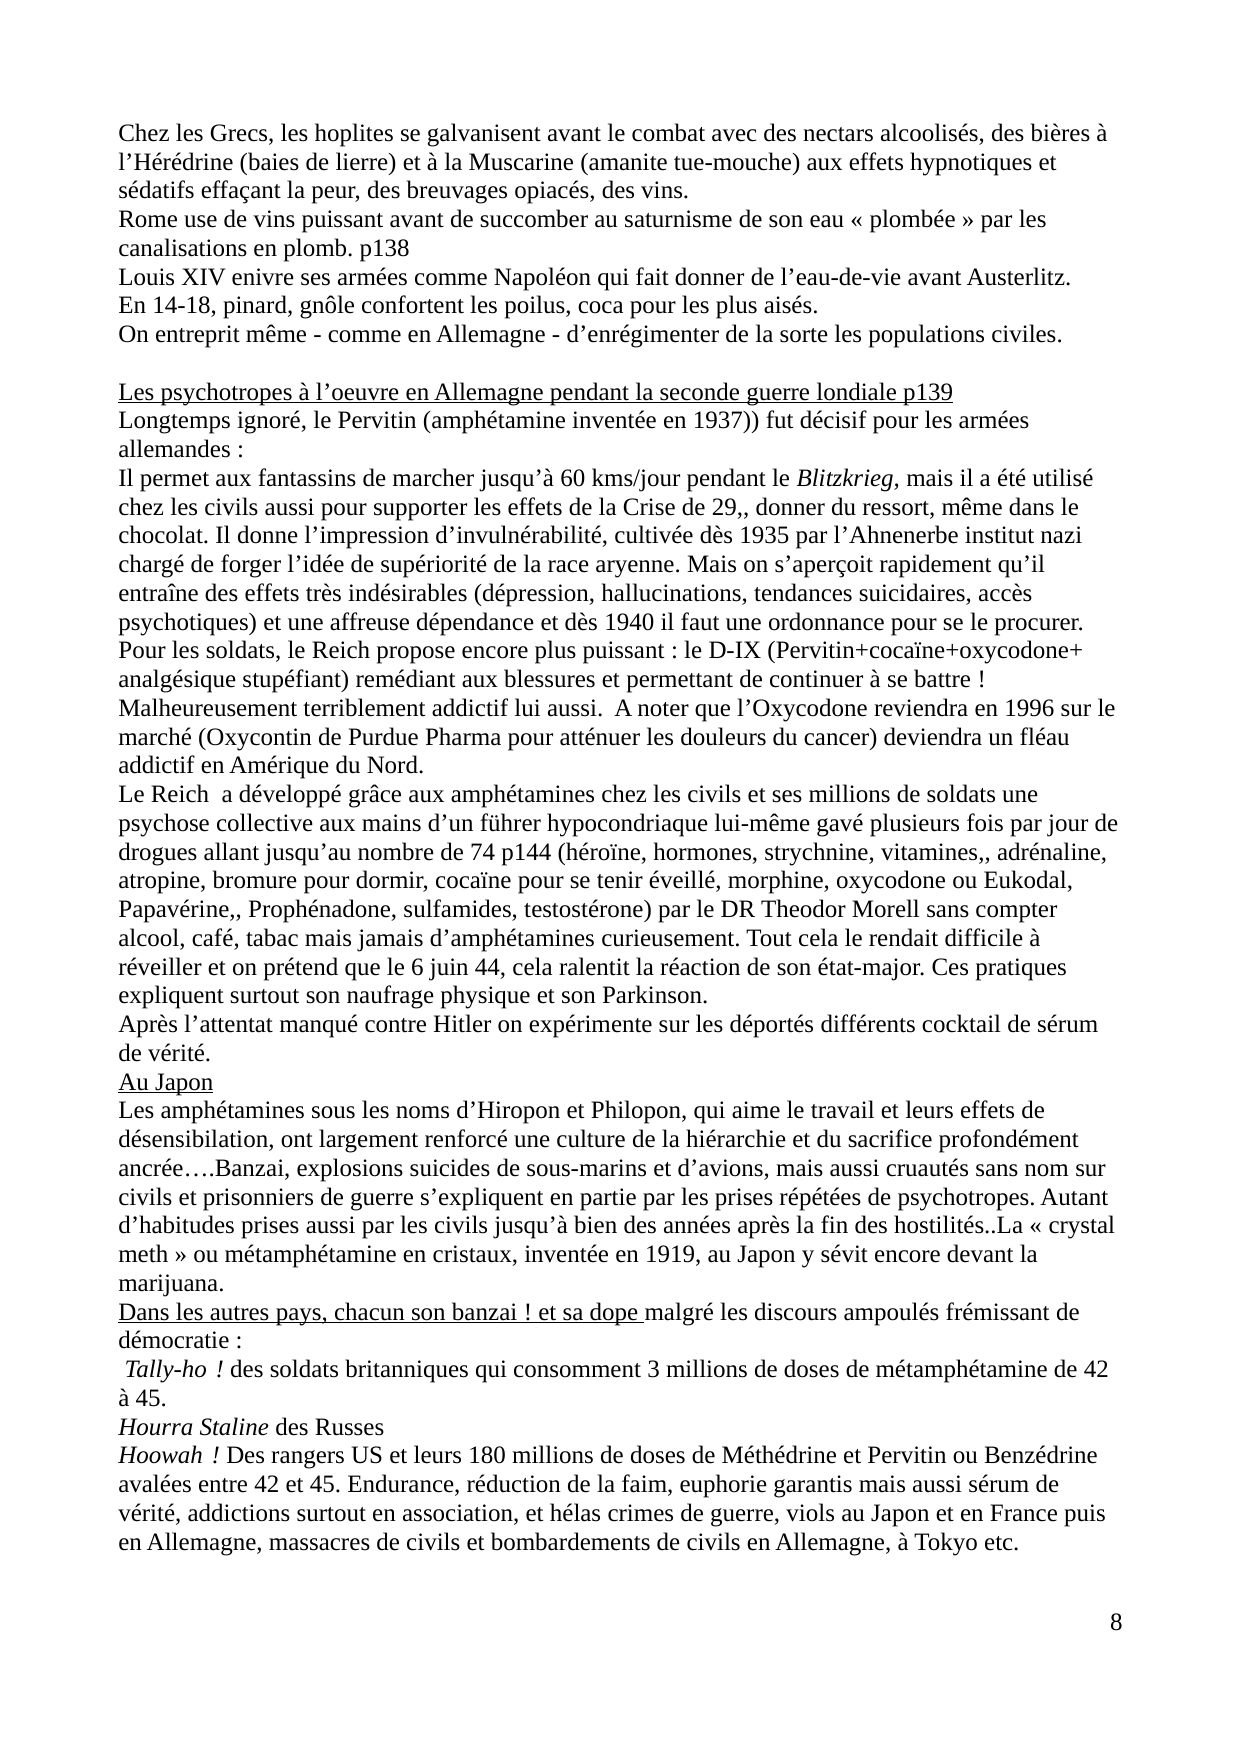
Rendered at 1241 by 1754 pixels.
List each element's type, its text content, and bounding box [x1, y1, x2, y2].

text Hoowah ! Des rangers US et leurs 180 millions de doses de Méthédrine et Pervitin ou Benzédrine avalées entre 42 et 45. Endurance, réduction de la faim, euphorie garantis mais aussi sérum de vérité, addictions surtout en association, et hélas crimes de guerre, viols au Japon et en France puis en Allemagne, massacres de civils et bombardements de civils en Allemagne, à Tokyo etc. [118, 1441, 1122, 1556]
text Chez les Grecs, les hoplites se galvanisent avant le combat avec des nectars alcoolisés, des bières à l’Hérédrine (baies de lierre) et à la Muscarine (amanite tue-mouche) aux effets hypnotiques et sédatifs effaçant la peur, des breuvages opiacés, des vins. [118, 118, 1122, 204]
text En 14-18, pinard, gnôle confortent les poilus, coca pour les plus aisés. [118, 291, 1122, 319]
text Louis XIV enivre ses armées comme Napoléon qui fait donner de l’eau-de-vie avant Austerlitz. [118, 262, 1122, 291]
text Après l’attentat manqué contre Hitler on expérimente sur les déportés différents cocktail de sérum de vérité. [118, 1009, 1122, 1067]
text Longtemps ignoré, le Pervitin (amphétamine inventée en 1937)) fut décisif pour les armées allemandes : [118, 406, 1122, 463]
text Les psychotropes à l’oeuvre en Allemagne pendant la seconde guerre londiale p139 [118, 377, 1122, 406]
text Tally-ho ! des soldats britanniques qui consomment 3 millions de doses de métamphétamine de 42 à 45. [118, 1354, 1122, 1412]
text Hourra Staline des Russes [118, 1412, 1122, 1441]
text Pour les soldats, le Reich propose encore plus puissant : le D-IX (Pervitin+cocaïne+oxycodone+ analgésique stupéfiant) remédiant aux blessures et permettant de continuer à se battre ! Malheureusement terriblement addictif lui aussi. A noter que l’Oxycodone reviendra en 1996 sur le marché (Oxycontin de Purdue Pharma pour atténuer les douleurs du cancer) deviendra un fléau addictif en Amérique du Nord. [118, 636, 1122, 779]
text Le Reich a développé grâce aux amphétamines chez les civils et ses millions de soldats une psychose collective aux mains d’un führer hypocondriaque lui-même gavé plusieurs fois par jour de drogues allant jusqu’au nombre de 74 p144 (héroïne, hormones, strychnine, vitamines,, adrénaline, atropine, bromure pour dormir, cocaïne pour se tenir éveillé, morphine, oxycodone ou Eukodal, Papavérine,, Prophénadone, sulfamides, testostérone) par le DR Theodor Morell sans compter alcool, café, tabac mais jamais d’amphétamines curieusement. Tout cela le rendait difficile à réveiller et on prétend que le 6 juin 44, cela ralentit la réaction de son état-major. Ces pratiques expliquent surtout son naufrage physique et son Parkinson. [118, 779, 1122, 1009]
text Dans les autres pays, chacun son banzai ! et sa dope malgré les discours ampoulés frémissant de démocratie : [118, 1297, 1122, 1354]
text Au Japon [118, 1067, 1122, 1096]
text Rome use de vins puissant avant de succomber au saturnisme de son eau « plombée » par les canalisations en plomb. p138 [118, 204, 1122, 262]
text Les amphétamines sous les noms d’Hiropon et Philopon, qui aime le travail et leurs effets de désensibilation, ont largement renforcé une culture de la hiérarchie et du sacrifice profondément ancrée….Banzai, explosions suicides de sous-marins et d’avions, mais aussi cruautés sans nom sur civils et prisonniers de guerre s’expliquent en partie par les prises répétées de psychotropes. Autant d’habitudes prises aussi par les civils jusqu’à bien des années après la fin des hostilités..La « crystal meth » ou métamphétamine en cristaux, inventée en 1919, au Japon y sévit encore devant la marijuana. [118, 1096, 1122, 1297]
text On entreprit même - comme en Allemagne - d’enrégimenter de la sorte les populations civiles. [118, 319, 1122, 348]
text Il permet aux fantassins de marcher jusqu’à 60 kms/jour pendant le Blitzkrieg, mais il a été utilisé chez les civils aussi pour supporter les effets de la Crise de 29,, donner du ressort, même dans le chocolat. Il donne l’impression d’invulnérabilité, cultivée dès 1935 par l’Ahnenerbe institut nazi chargé de forger l’idée de supériorité de la race aryenne. Mais on s’aperçoit rapidement qu’il entraîne des effets très indésirables (dépression, hallucinations, tendances suicidaires, accès psychotiques) et une affreuse dépendance et dès 1940 il faut une ordonnance pour se le procurer. [118, 463, 1122, 636]
